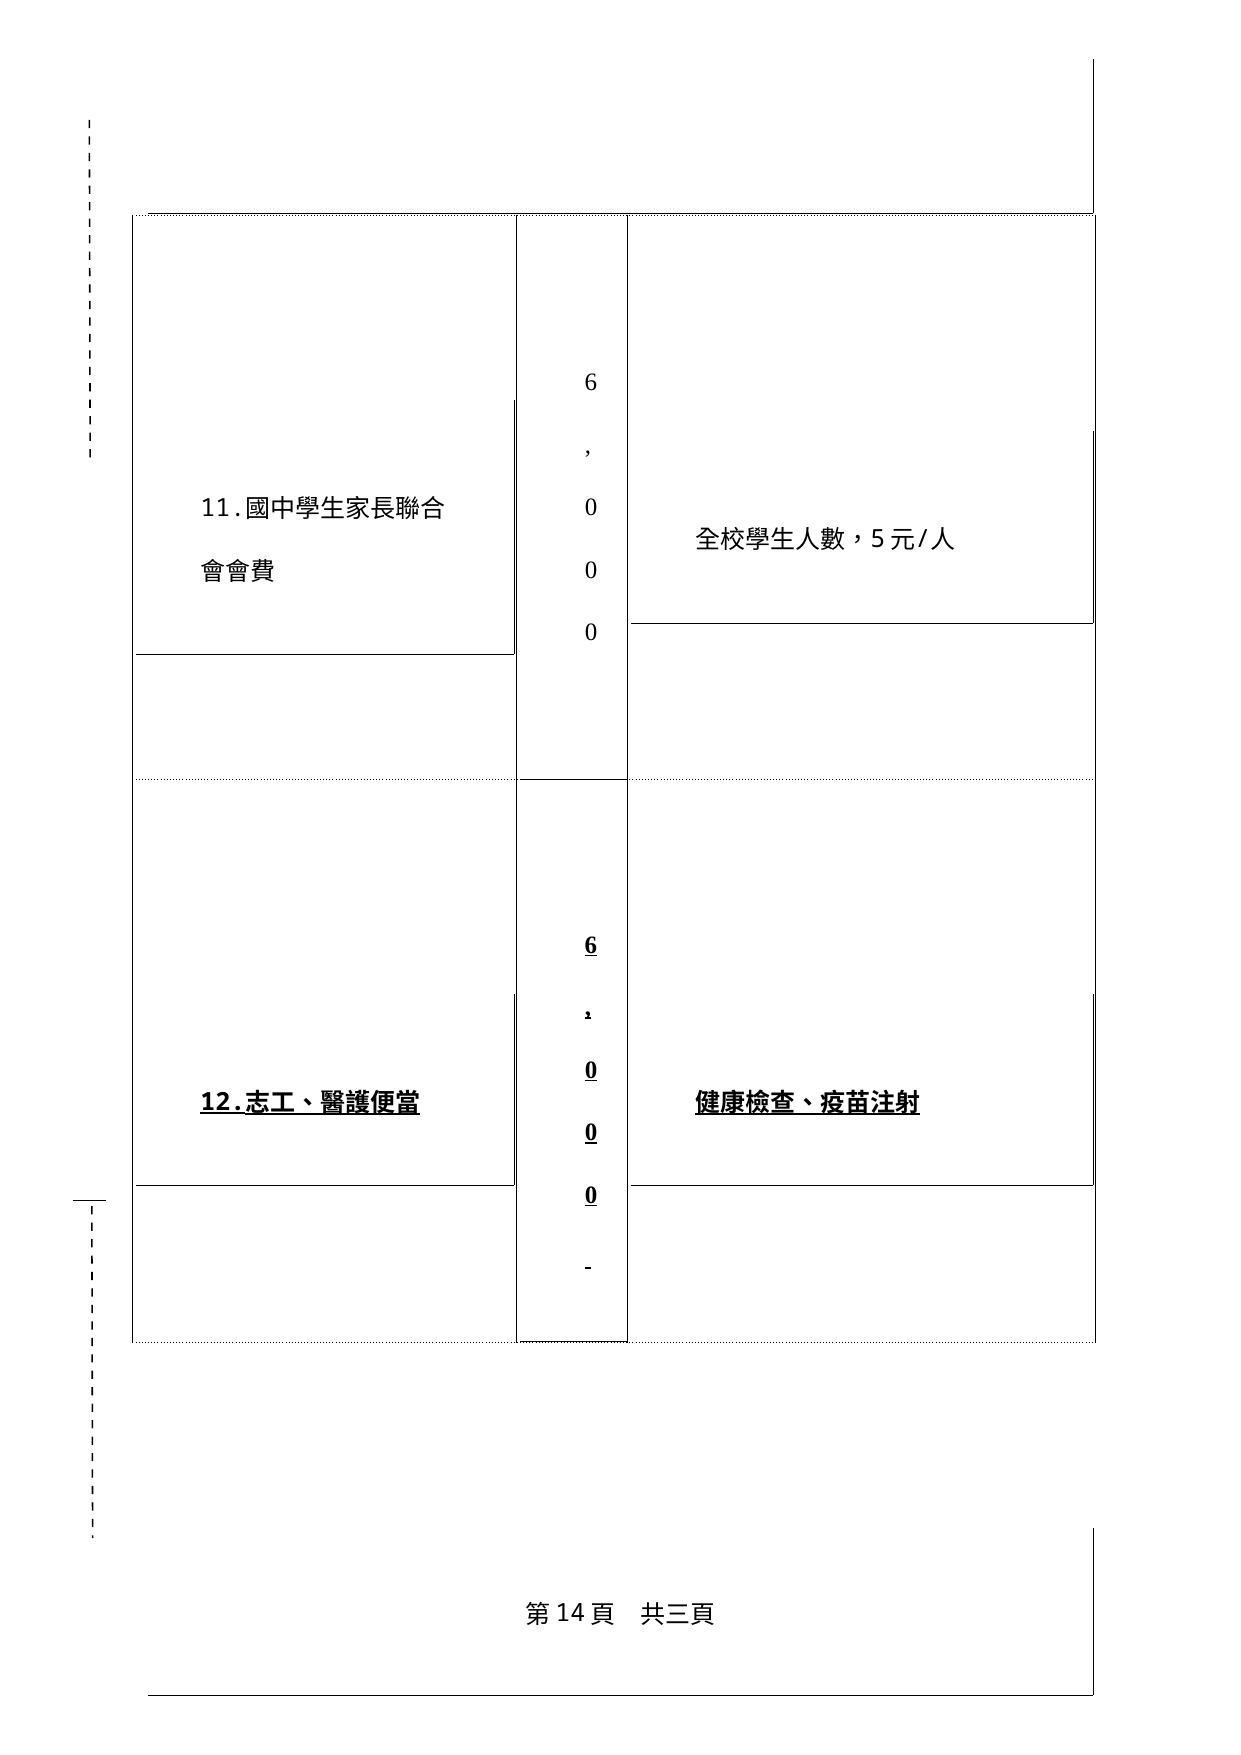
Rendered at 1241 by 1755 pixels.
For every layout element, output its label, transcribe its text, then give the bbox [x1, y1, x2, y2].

table_cell 健康檢查、疫苗注射 [628, 779, 1095, 1342]
table_cell 12.志工、醫護便當 [133, 779, 516, 1342]
table_cell 全校學生人數，5元/人 [628, 215, 1095, 779]
table_cell 6,000 [517, 215, 627, 779]
table_cell 6,000 [517, 779, 627, 1342]
table_cell 11.國中學生家長聯合會會費 [133, 215, 516, 779]
